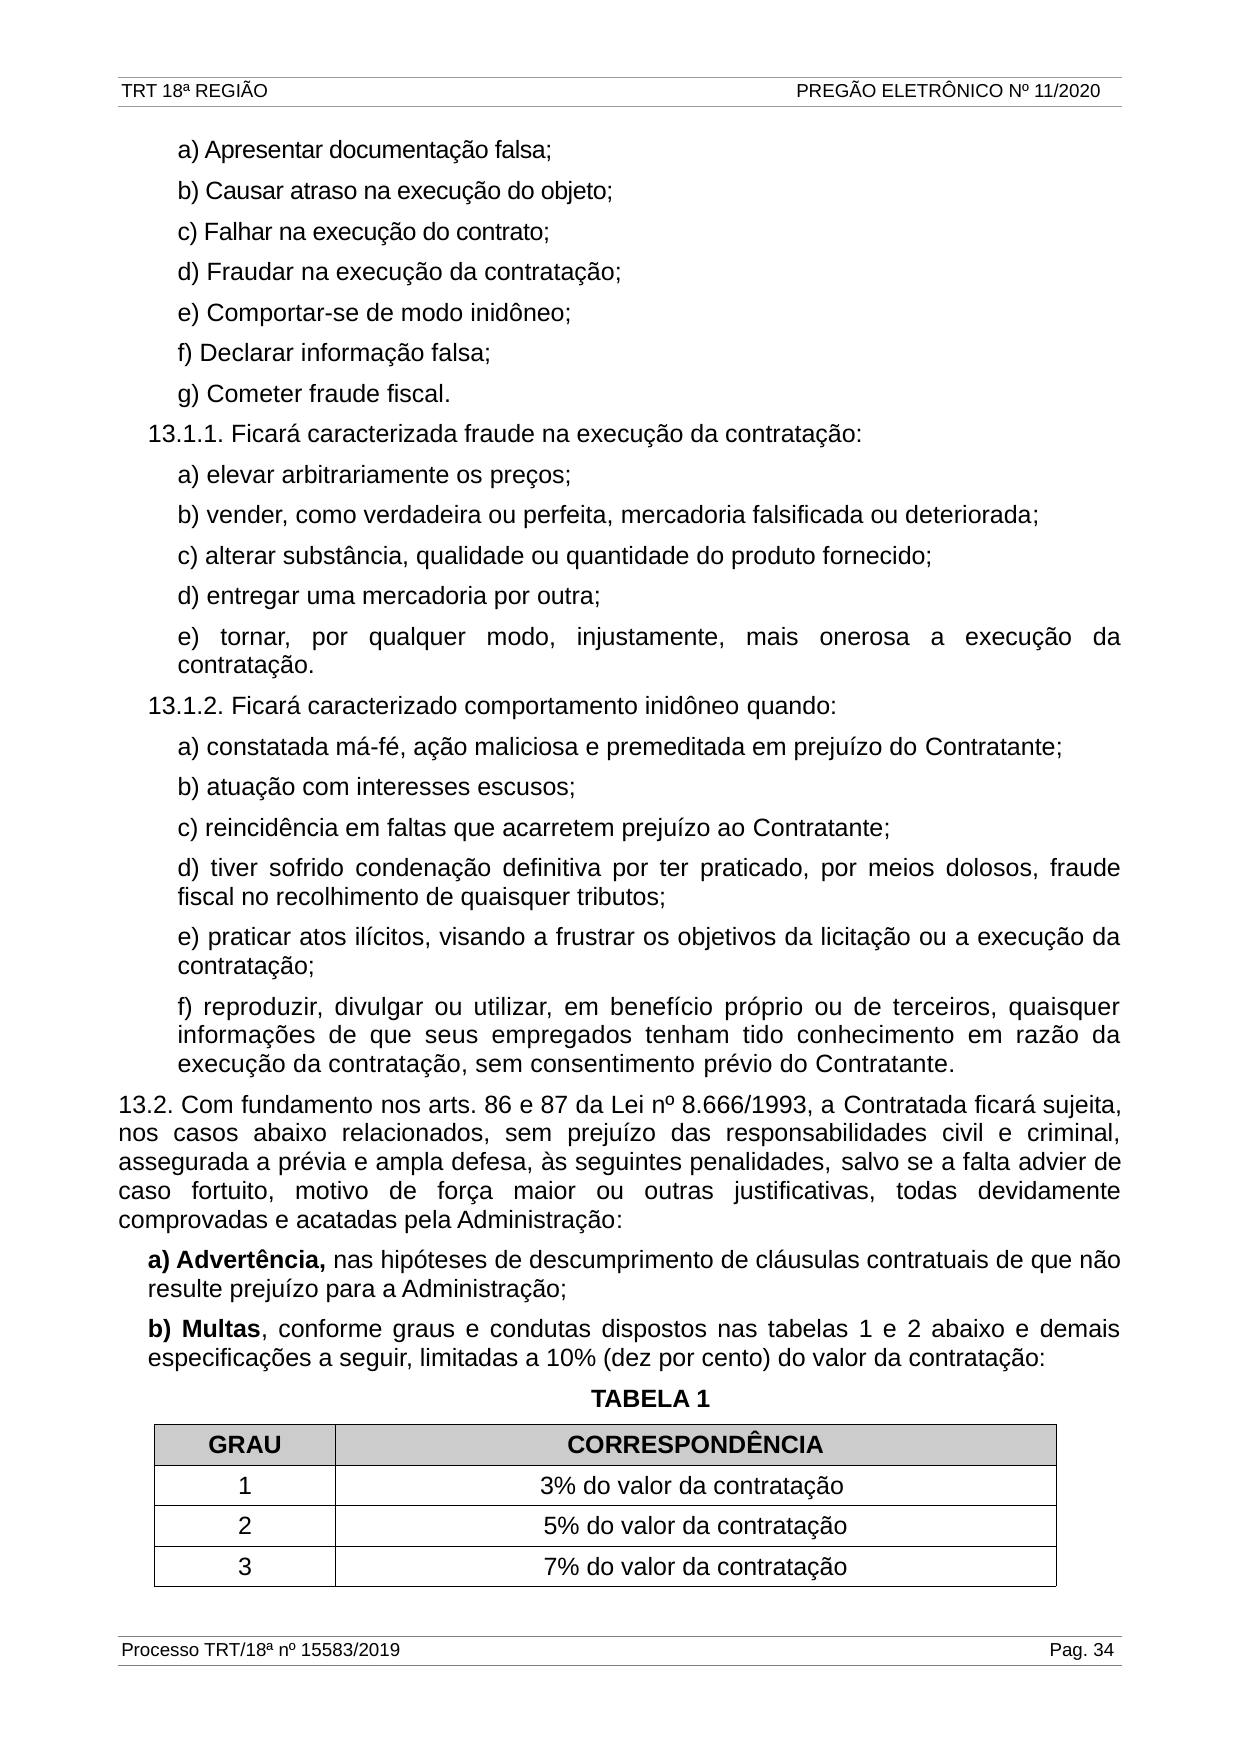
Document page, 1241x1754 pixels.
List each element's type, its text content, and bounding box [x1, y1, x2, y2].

text a) elevar arbitrariamente os preços; [177, 460, 1122, 488]
table_cell 3 [155, 1547, 335, 1586]
text c) Falhar na execução do contrato; [177, 217, 1122, 245]
text c) alterar substância, qualidade ou quantidade do produto fornecido; [177, 541, 1122, 569]
text a) Advertência, nas hipóteses de descumprimento de cláusulas contratuais de que não resulte prejuízo para a Administração; [148, 1245, 1122, 1303]
text f) reproduzir, divulgar ou utilizar, em benefício próprio ou de terceiros, quaisquer informações de que seus empregados tenham tido conhecimento em razão da execução da contratação, sem consentimento prévio do Contratante. [177, 992, 1122, 1078]
text g) Cometer fraude fiscal. [177, 379, 1122, 407]
text TABELA 1 [179, 1384, 1122, 1412]
text d) tiver sofrido condenação definitiva por ter praticado, por meios dolosos, fraude fiscal no recolhimento de quaisquer tributos; [177, 853, 1122, 911]
text e) praticar atos ilícitos, visando a frustrar os objetivos da licitação ou a execução da contratação; [177, 922, 1122, 980]
text f) Declarar informação falsa; [177, 338, 1122, 367]
text 13.2. Com fundamento nos arts. 86 e 87 da Lei nº 8.666/1993, a Contratada ficará sujeita, nos casos abaixo relacionados, sem prejuízo das responsabilidades civil e criminal, assegurada a prévia e ampla defesa, às seguintes penalidades, salvo se a falta advier de caso fortuito, motivo de força maior ou outras justificativas, todas devidamente comprovadas e acatadas pela Administração: [118, 1090, 1122, 1233]
text e) Comportar-se de modo inidôneo; [177, 298, 1122, 326]
table_header GRAU [155, 1425, 335, 1465]
table_header CORRESPONDÊNCIA [336, 1425, 1056, 1465]
table_cell 2 [155, 1506, 335, 1546]
table_cell 7% do valor da contratação [336, 1547, 1056, 1586]
text b) atuação com interesses escusos; [177, 772, 1122, 801]
text a) Apresentar documentação falsa; [177, 136, 1122, 164]
text c) reincidência em faltas que acarretem prejuízo ao Contratante; [177, 813, 1122, 841]
text 13.1.2. Ficará caracterizado comportamento inidôneo quando: [148, 691, 1122, 720]
text b) Multas, conforme graus e condutas dispostos nas tabelas 1 e 2 abaixo e demais especificações a seguir, limitadas a 10% (dez por cento) do valor da contratação: [148, 1314, 1122, 1372]
text 13.1.1. Ficará caracterizada fraude na execução da contratação: [148, 419, 1122, 448]
text b) vender, como verdadeira ou perfeita, mercadoria falsificada ou deteriorada; [177, 500, 1122, 529]
text b) Causar atraso na execução do objeto; [177, 176, 1122, 205]
text a) constatada má-fé, ação maliciosa e premeditada em prejuízo do Contratante; [177, 732, 1122, 760]
table_cell 1 [155, 1466, 335, 1505]
text d) Fraudar na execução da contratação; [177, 257, 1122, 286]
table_cell 5% do valor da contratação [336, 1506, 1056, 1546]
table_cell 3% do valor da contratação [336, 1466, 1056, 1505]
text e) tornar, por qualquer modo, injustamente, mais onerosa a execução da contratação. [177, 622, 1122, 679]
text d) entregar uma mercadoria por outra; [177, 581, 1122, 610]
